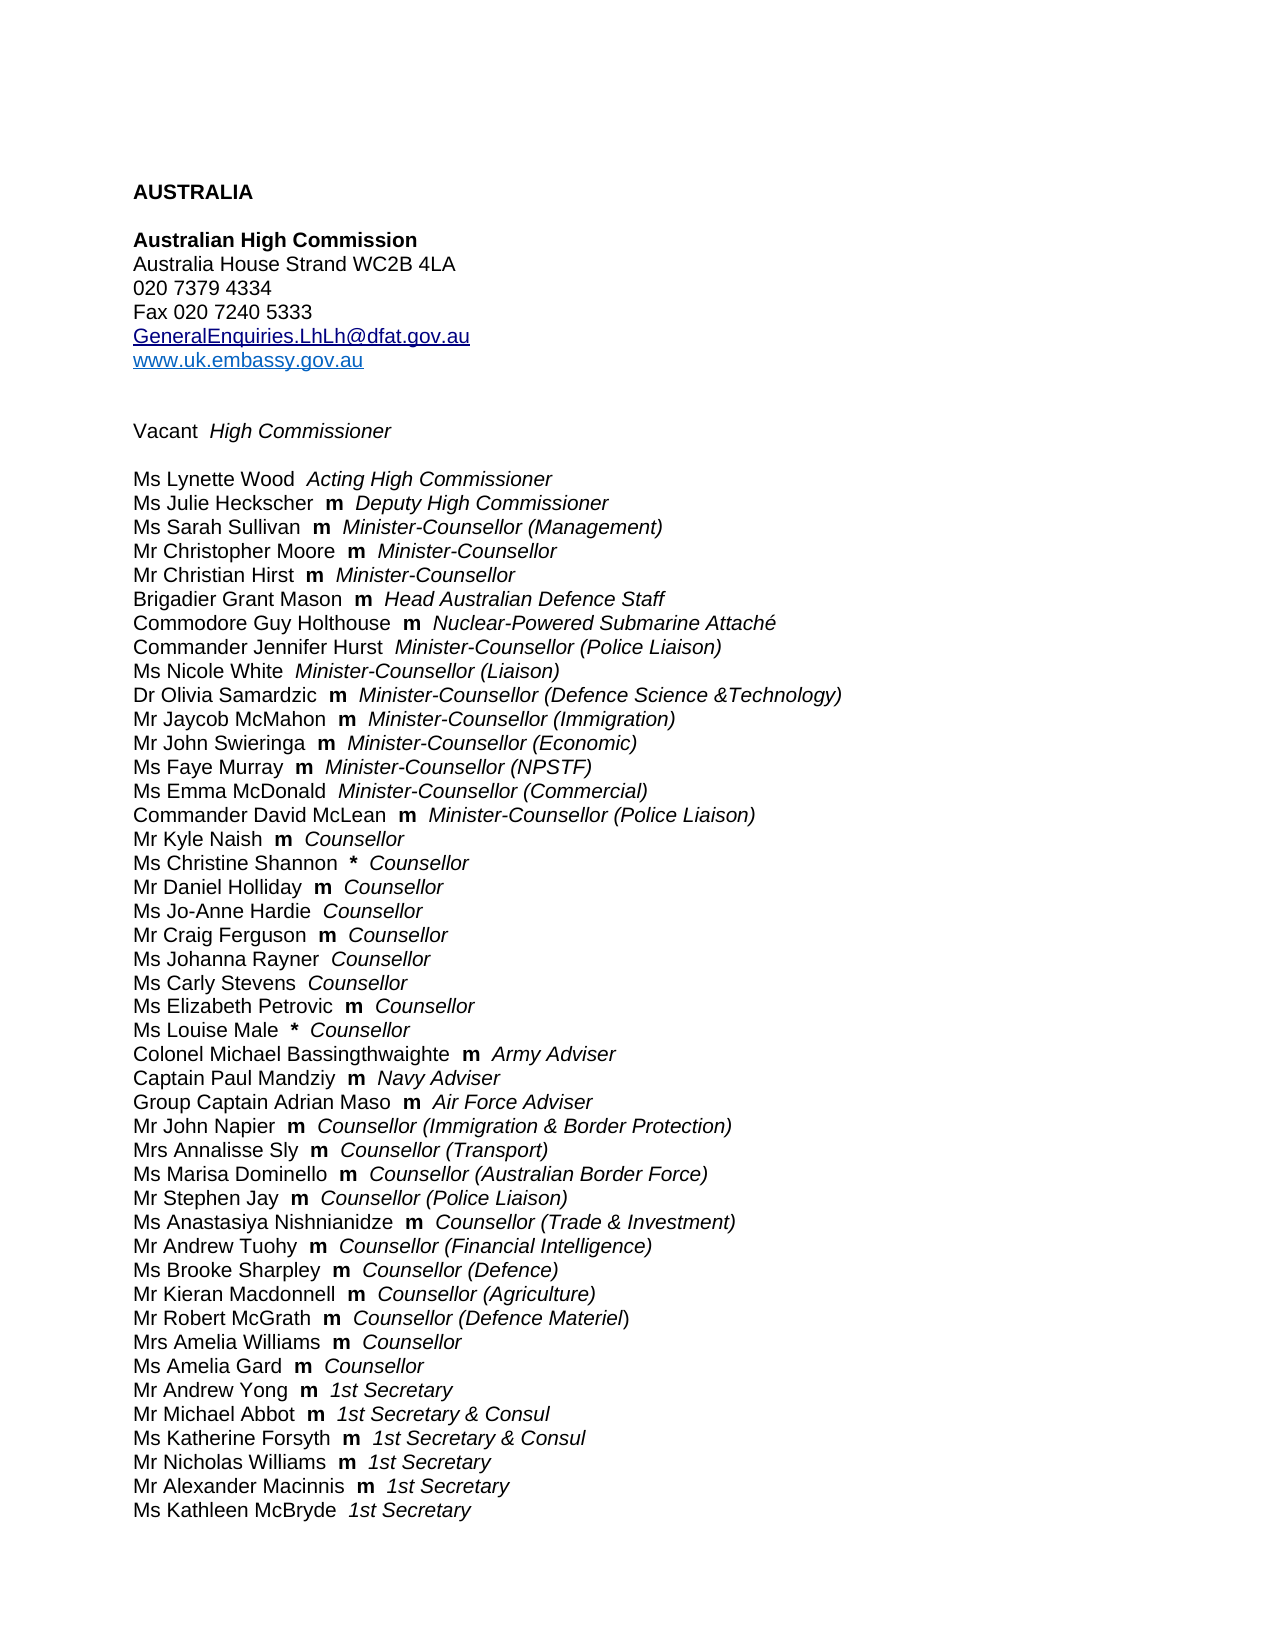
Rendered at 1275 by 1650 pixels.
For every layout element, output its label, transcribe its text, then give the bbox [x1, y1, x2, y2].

text Vacant High Commissioner [133, 419, 1181, 443]
text Brigadier Grant Mason m Head Australian Defence Staff [133, 587, 1181, 611]
text Mr Christopher Moore m Minister-Counsellor [133, 539, 1181, 563]
text Mr Michael Abbot m 1st Secretary & Consul [133, 1402, 1181, 1426]
text Mr John Swieringa m Minister-Counsellor (Economic) [133, 731, 1181, 755]
text Ms Kathleen McBryde 1st Secretary [133, 1497, 1181, 1521]
text Ms Johanna Rayner Counsellor [133, 946, 1181, 970]
text Mr Daniel Holliday m Counsellor [133, 874, 1181, 898]
text www.uk.embassy.gov.au [133, 347, 1181, 371]
text Ms Jo-Anne Hardie Counsellor [133, 898, 1181, 922]
text Mrs Amelia Williams m Counsellor [133, 1330, 1181, 1354]
text Australian High Commission [133, 228, 1181, 252]
text Group Captain Adrian Maso m Air Force Adviser [133, 1090, 1181, 1114]
text Mr Kyle Naish m Counsellor [133, 827, 1181, 851]
text Dr Olivia Samardzic m Minister-Counsellor (Defence Science &Technology) [133, 683, 1181, 707]
text Ms Anastasiya Nishnianidze m Counsellor (Trade & Investment) [133, 1210, 1181, 1234]
text Ms Nicole White Minister-Counsellor (Liaison) [133, 659, 1181, 683]
text Ms Elizabeth Petrovic m Counsellor [133, 994, 1181, 1018]
text Ms Katherine Forsyth m 1st Secretary & Consul [133, 1426, 1181, 1449]
text Ms Sarah Sullivan m Minister-Counsellor (Management) [133, 515, 1181, 539]
text Australia House Strand WC2B 4LA [133, 252, 1181, 276]
text Colonel Michael Bassingthwaighte m Army Adviser [133, 1042, 1181, 1066]
text Captain Paul Mandziy m Navy Adviser [133, 1066, 1181, 1090]
text 020 7379 4334 [133, 276, 1181, 299]
text Mr Alexander Macinnis m 1st Secretary [133, 1473, 1181, 1497]
text Ms Emma McDonald Minister-Counsellor (Commercial) [133, 779, 1181, 803]
text Ms Faye Murray m Minister-Counsellor (NPSTF) [133, 755, 1181, 779]
text Mr Robert McGrath m Counsellor (Defence Materiel) [133, 1306, 1181, 1330]
text Mr Stephen Jay m Counsellor (Police Liaison) [133, 1186, 1181, 1210]
text Ms Lynette Wood Acting High Commissioner [133, 467, 1181, 491]
text Ms Julie Heckscher m Deputy High Commissioner [133, 491, 1181, 515]
text Commander Jennifer Hurst Minister-Counsellor (Police Liaison) [133, 635, 1181, 659]
text AUSTRALIA [133, 180, 1181, 204]
text Ms Louise Male * Counsellor [133, 1018, 1181, 1042]
text Ms Amelia Gard m Counsellor [133, 1354, 1181, 1378]
text Mr Kieran Macdonnell m Counsellor (Agriculture) [133, 1282, 1181, 1306]
text GeneralEnquiries.LhLh@dfat.gov.au [133, 323, 1181, 347]
text Mr John Napier m Counsellor (Immigration & Border Protection) [133, 1114, 1181, 1138]
text Ms Brooke Sharpley m Counsellor (Defence) [133, 1258, 1181, 1282]
text Commander David McLean m Minister-Counsellor (Police Liaison) [133, 803, 1181, 827]
text Mr Andrew Yong m 1st Secretary [133, 1378, 1181, 1402]
text Mr Nicholas Williams m 1st Secretary [133, 1449, 1181, 1473]
text Fax 020 7240 5333 [133, 299, 1181, 323]
text Ms Marisa Dominello m Counsellor (Australian Border Force) [133, 1162, 1181, 1186]
text Mrs Annalisse Sly m Counsellor (Transport) [133, 1138, 1181, 1162]
text Commodore Guy Holthouse m Nuclear-Powered Submarine Attaché [133, 611, 1181, 635]
text Mr Jaycob McMahon m Minister-Counsellor (Immigration) [133, 707, 1181, 731]
text Ms Carly Stevens Counsellor [133, 970, 1181, 994]
text Mr Christian Hirst m Minister-Counsellor [133, 563, 1181, 587]
text Ms Christine Shannon * Counsellor [133, 851, 1181, 874]
text Mr Craig Ferguson m Counsellor [133, 922, 1181, 946]
text Mr Andrew Tuohy m Counsellor (Financial Intelligence) [133, 1234, 1181, 1258]
